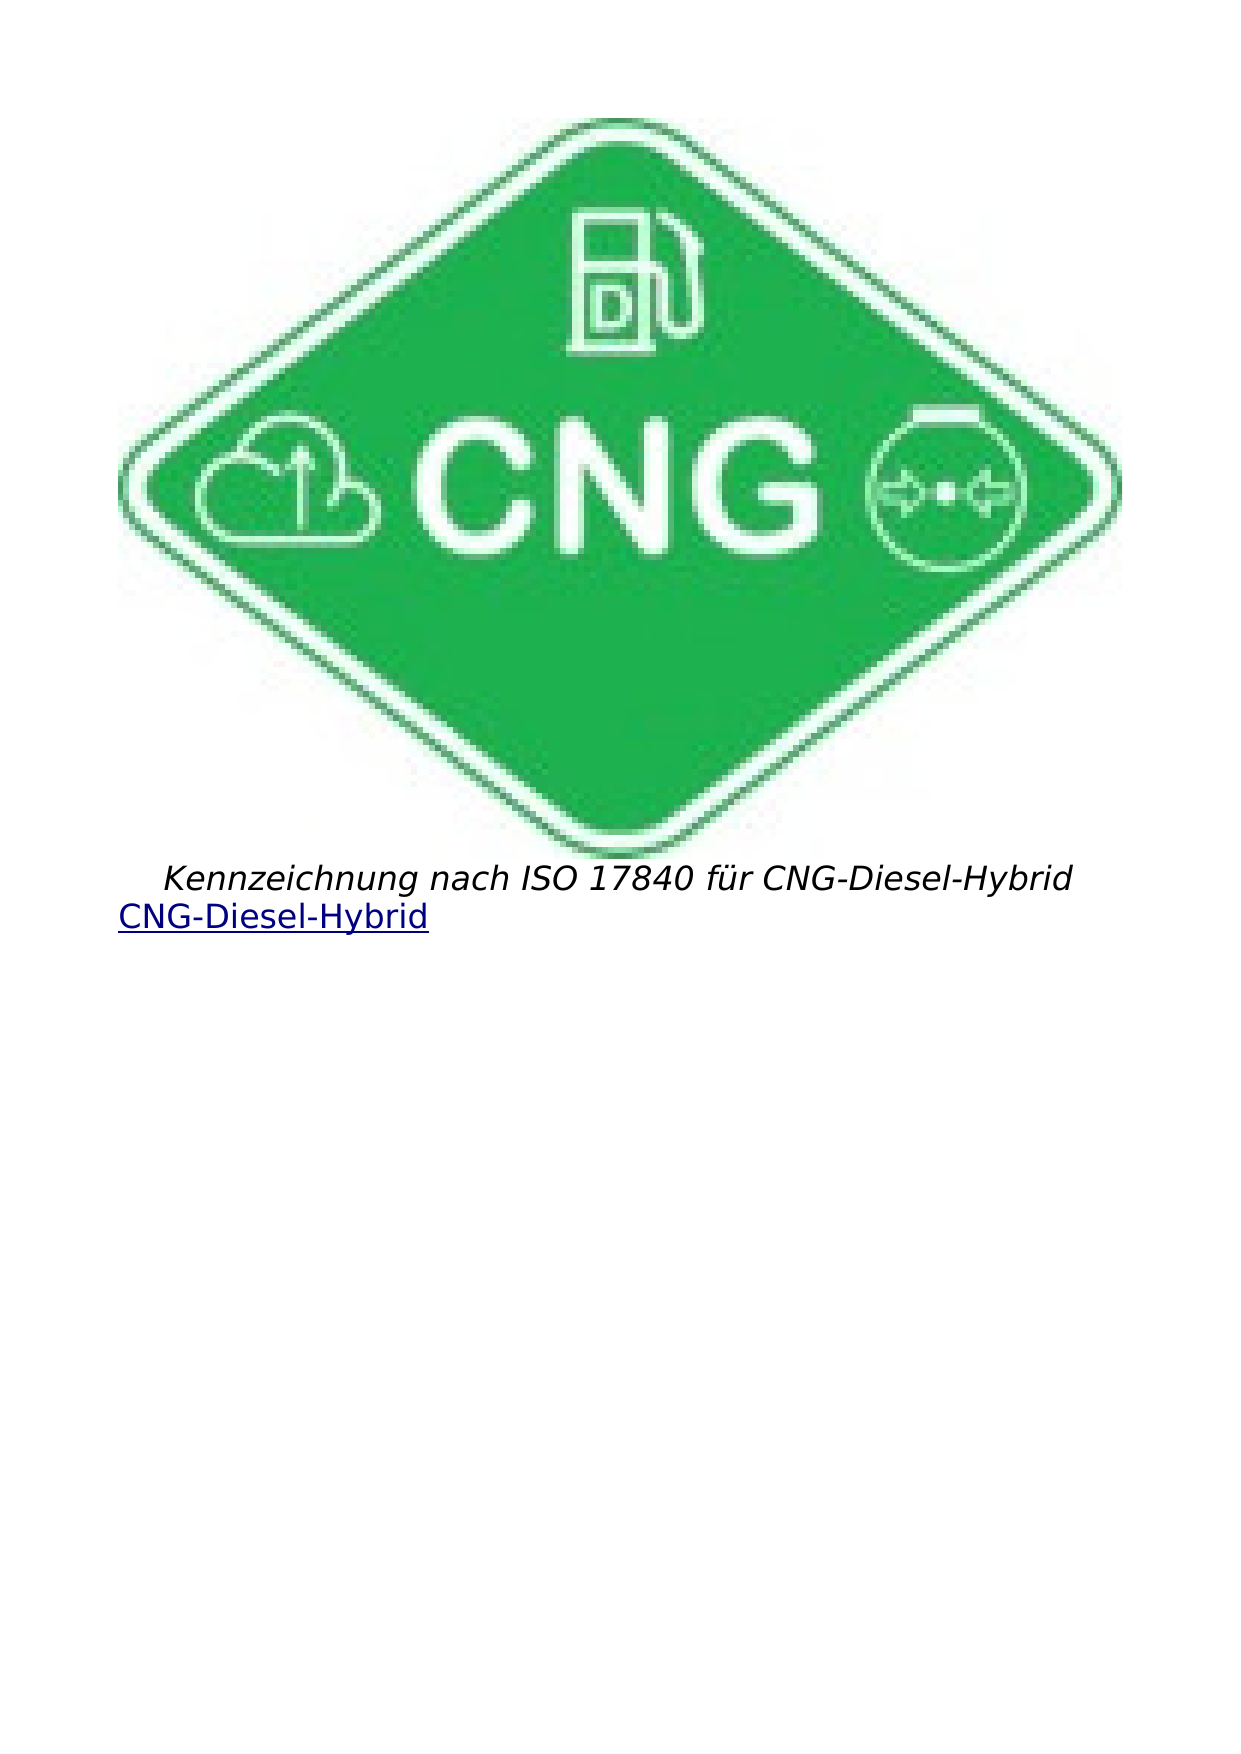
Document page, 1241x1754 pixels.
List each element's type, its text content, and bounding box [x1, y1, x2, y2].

text CNG-Diesel-Hybrid [118, 898, 1122, 937]
picture [118, 118, 1123, 859]
text Kennzeichnung nach ISO 17840 für CNG-Diesel-Hybrid [118, 859, 1122, 898]
